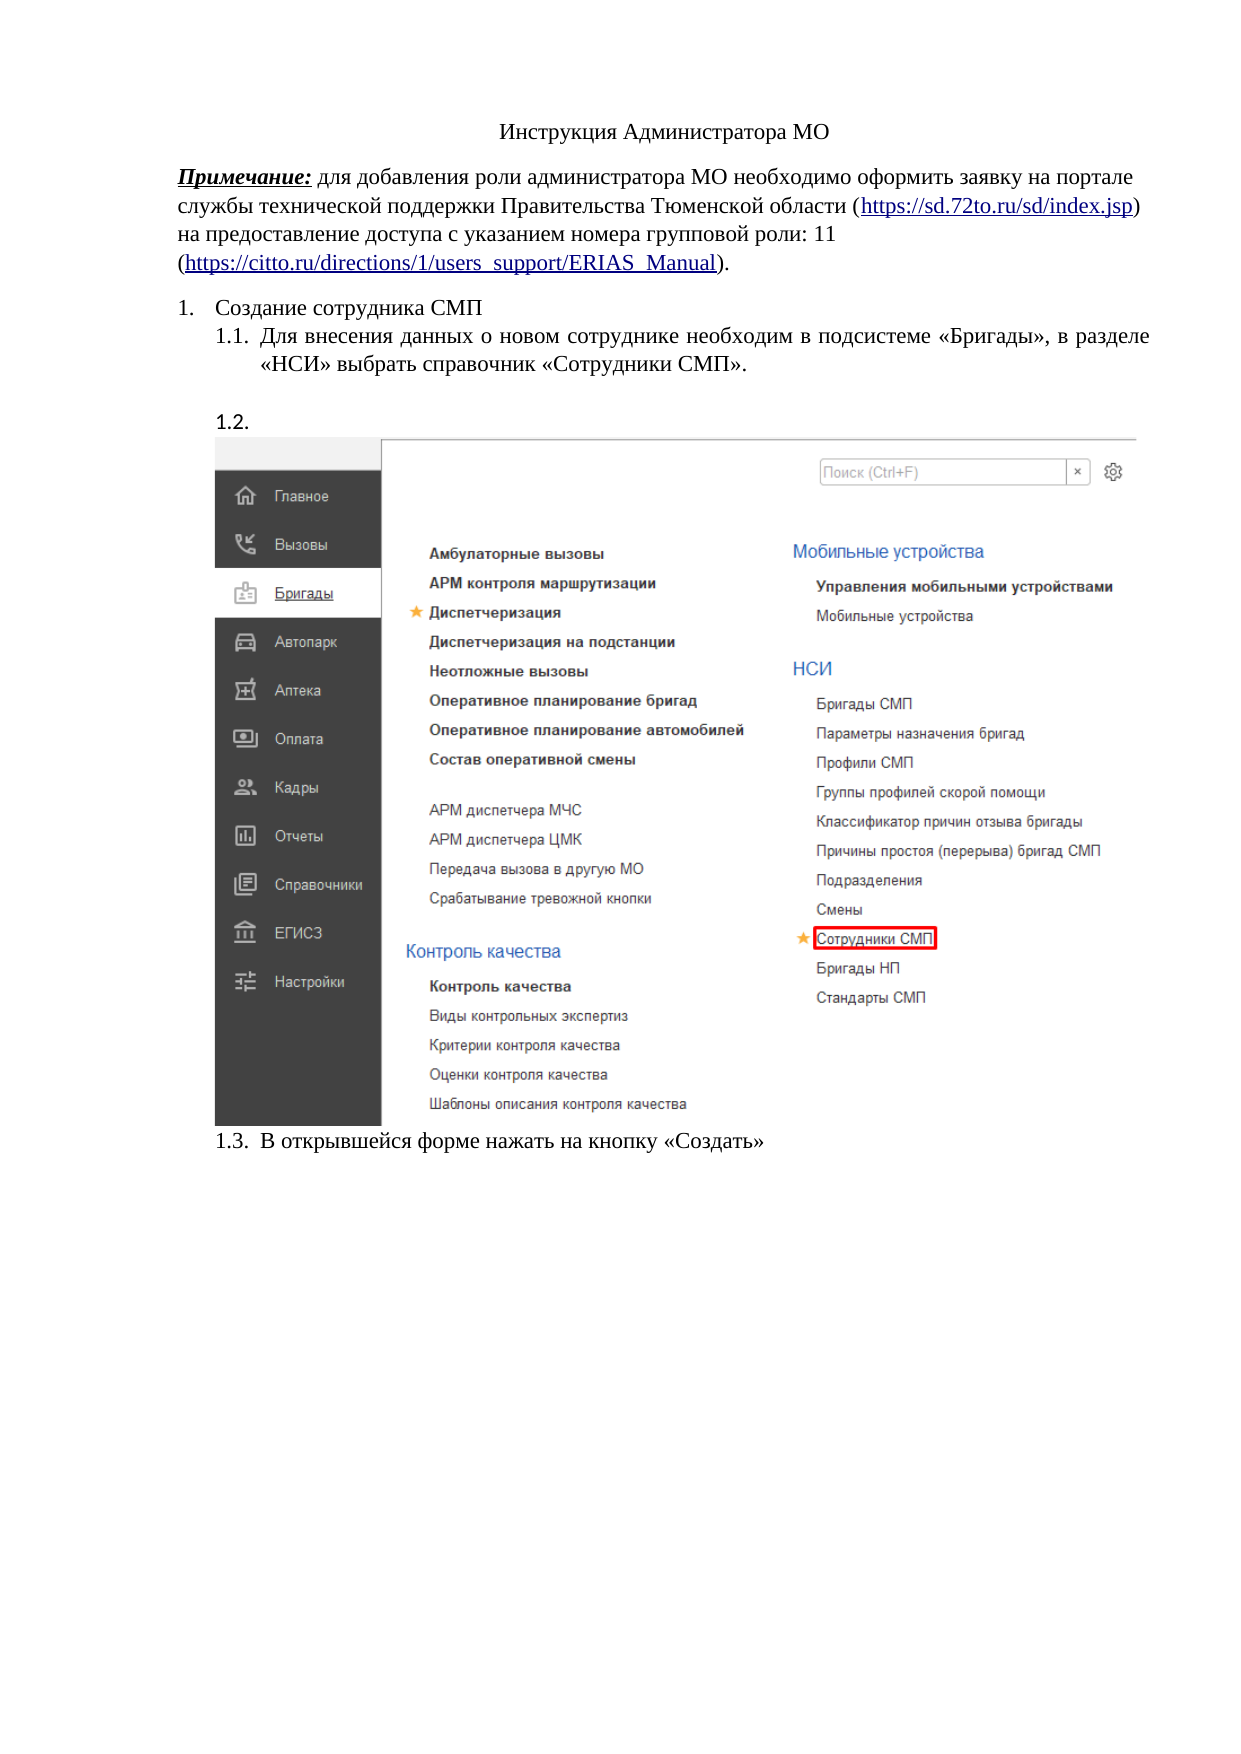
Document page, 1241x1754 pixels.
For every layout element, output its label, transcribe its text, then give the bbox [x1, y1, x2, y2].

text Примечание: для добавления роли администратора МО необходимо оформить заявку на портале службы технической поддержки Правительства Тюменской области (https://sd.72to.ru/sd/index.jsp) на предоставление доступа с указанием номера групповой роли: 11 (https://citto.ru/directions/1/users_support/ERIAS_Manual). [177, 163, 1152, 275]
picture [214, 437, 1137, 1126]
list Для внесения данных о новом сотруднике необходим в подсистеме «Бригады», в разделе «НСИ» выбрать справочник «Сотрудники СМП». [215, 322, 1152, 377]
list В открывшейся форме нажать на кнопку «Создать» [215, 1127, 1152, 1154]
text Инструкция Администратора МО [177, 118, 1152, 144]
list Создание сотрудника СМП [177, 294, 1152, 320]
